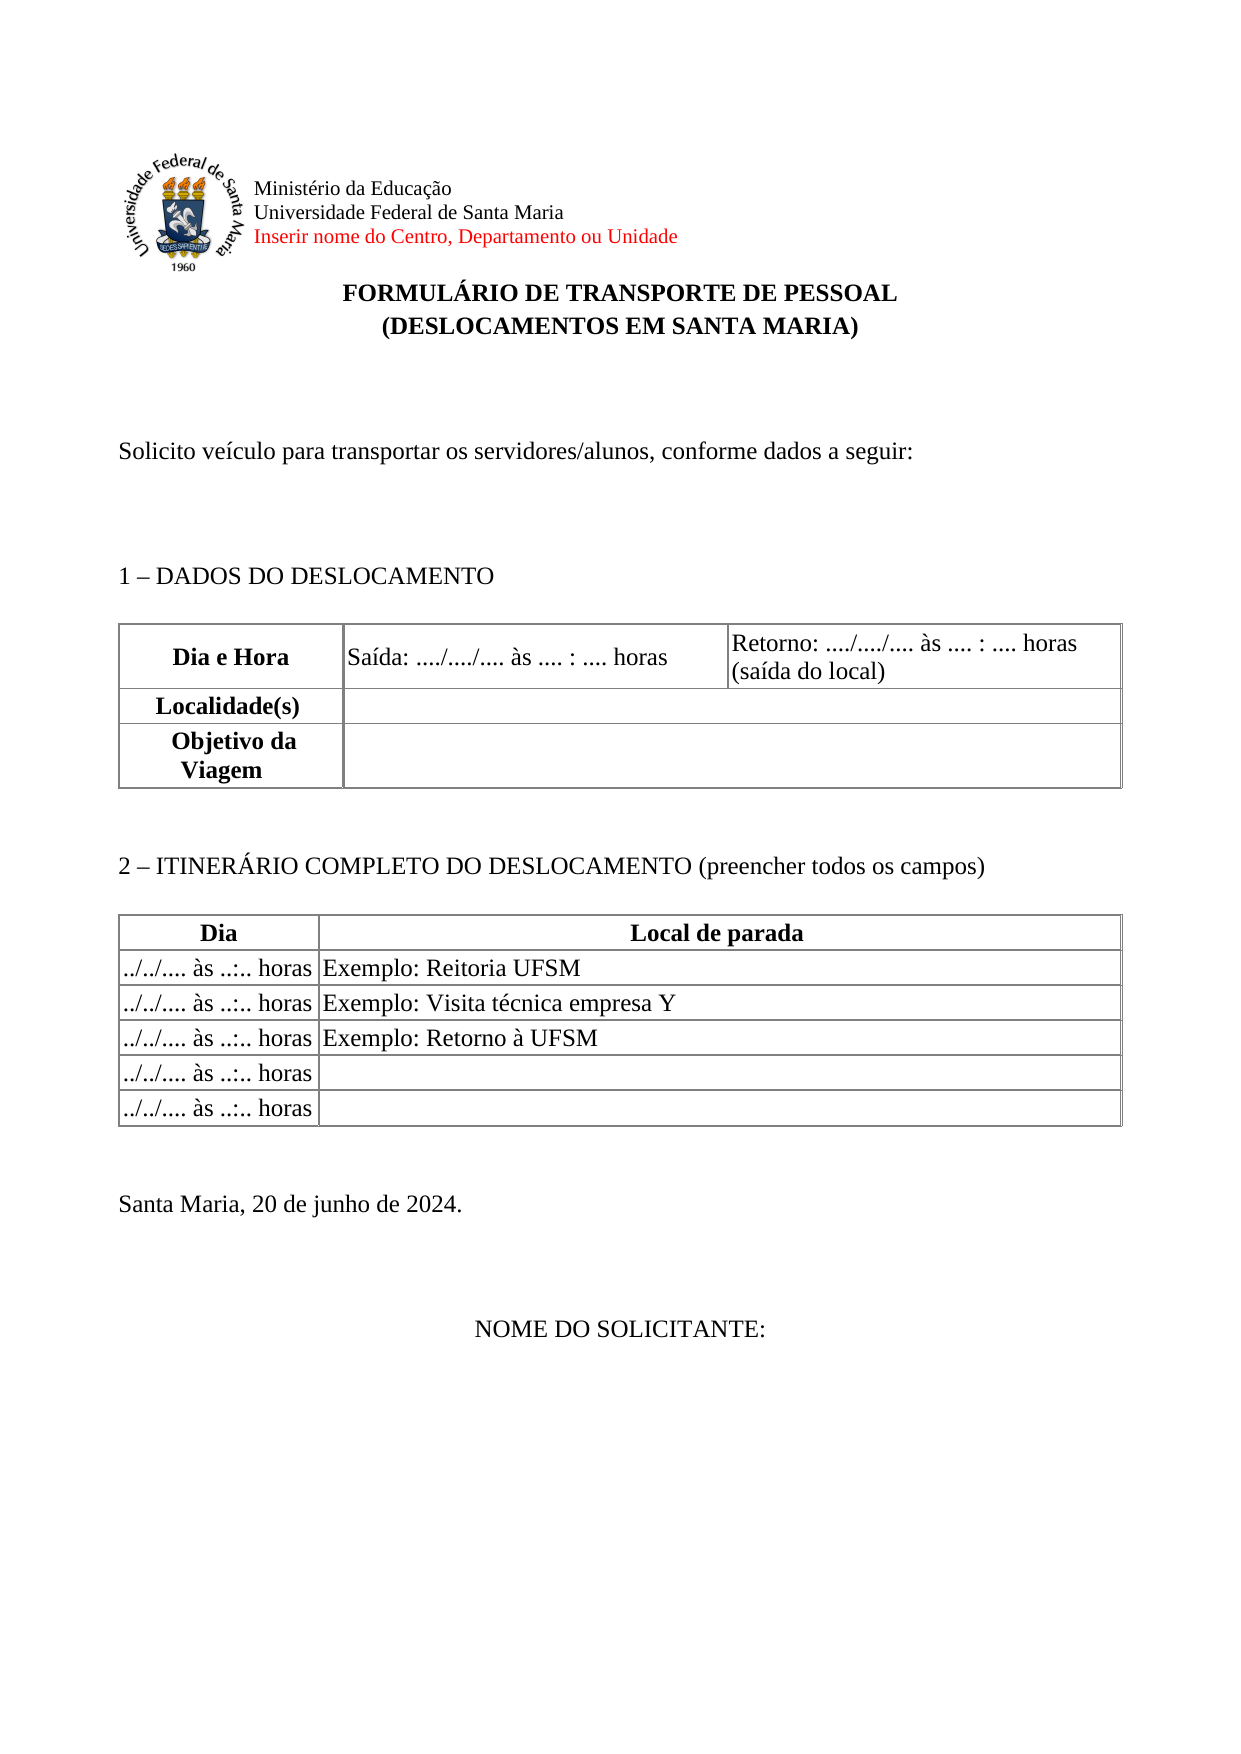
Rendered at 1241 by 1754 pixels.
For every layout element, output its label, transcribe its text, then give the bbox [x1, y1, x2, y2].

table_cell ../../.... às ..:.. horas [120, 951, 318, 984]
table_cell ../../.... às ..:.. horas [120, 1091, 318, 1125]
table_cell [320, 1091, 1120, 1125]
table_header [118, 147, 254, 278]
text Santa Maria, 20 de junho de 2024. [118, 1189, 1122, 1217]
table_cell [320, 1056, 1120, 1089]
table_header Saída: ..../..../.... às .... : .... horas [345, 625, 727, 688]
table_cell Objetivo da Viagem [120, 724, 342, 787]
table_header Dia [120, 916, 318, 949]
table_header Retorno: ..../..../.... às .... : .... horas (saída do local) [729, 625, 1120, 688]
table_header Ministério da Educação Universidade Federal de Santa Maria Inserir nome do Centro, Departamento ou Unidade [254, 147, 693, 278]
table_cell ../../.... às ..:.. horas [120, 1056, 318, 1089]
table_header Dia e Hora [120, 625, 342, 688]
table_cell ../../.... às ..:.. horas [120, 986, 318, 1019]
text NOME DO SOLICITANTE: [118, 1314, 1122, 1342]
text 2 – ITINERÁRIO COMPLETO DO DESLOCAMENTO (preencher todos os campos) [118, 851, 1122, 880]
table_cell [345, 689, 1120, 723]
text Solicito veículo para transportar os servidores/alunos, conforme dados a seguir: [118, 436, 1122, 464]
table_header Local de parada [320, 916, 1120, 949]
picture [121, 149, 247, 275]
table_cell ../../.... às ..:.. horas [120, 1021, 318, 1054]
table_cell [345, 724, 1120, 787]
table_cell Exemplo: Retorno à UFSM [320, 1021, 1120, 1054]
text 1 – DADOS DO DESLOCAMENTO [118, 561, 1122, 589]
table_cell Exemplo: Visita técnica empresa Y [320, 986, 1120, 1019]
text FORMULÁRIO DE TRANSPORTE DE PESSOAL (DESLOCAMENTOS EM SANTA MARIA) [118, 278, 1122, 339]
table_cell Exemplo: Reitoria UFSM [320, 951, 1120, 984]
table_cell Localidade(s) [120, 689, 342, 723]
